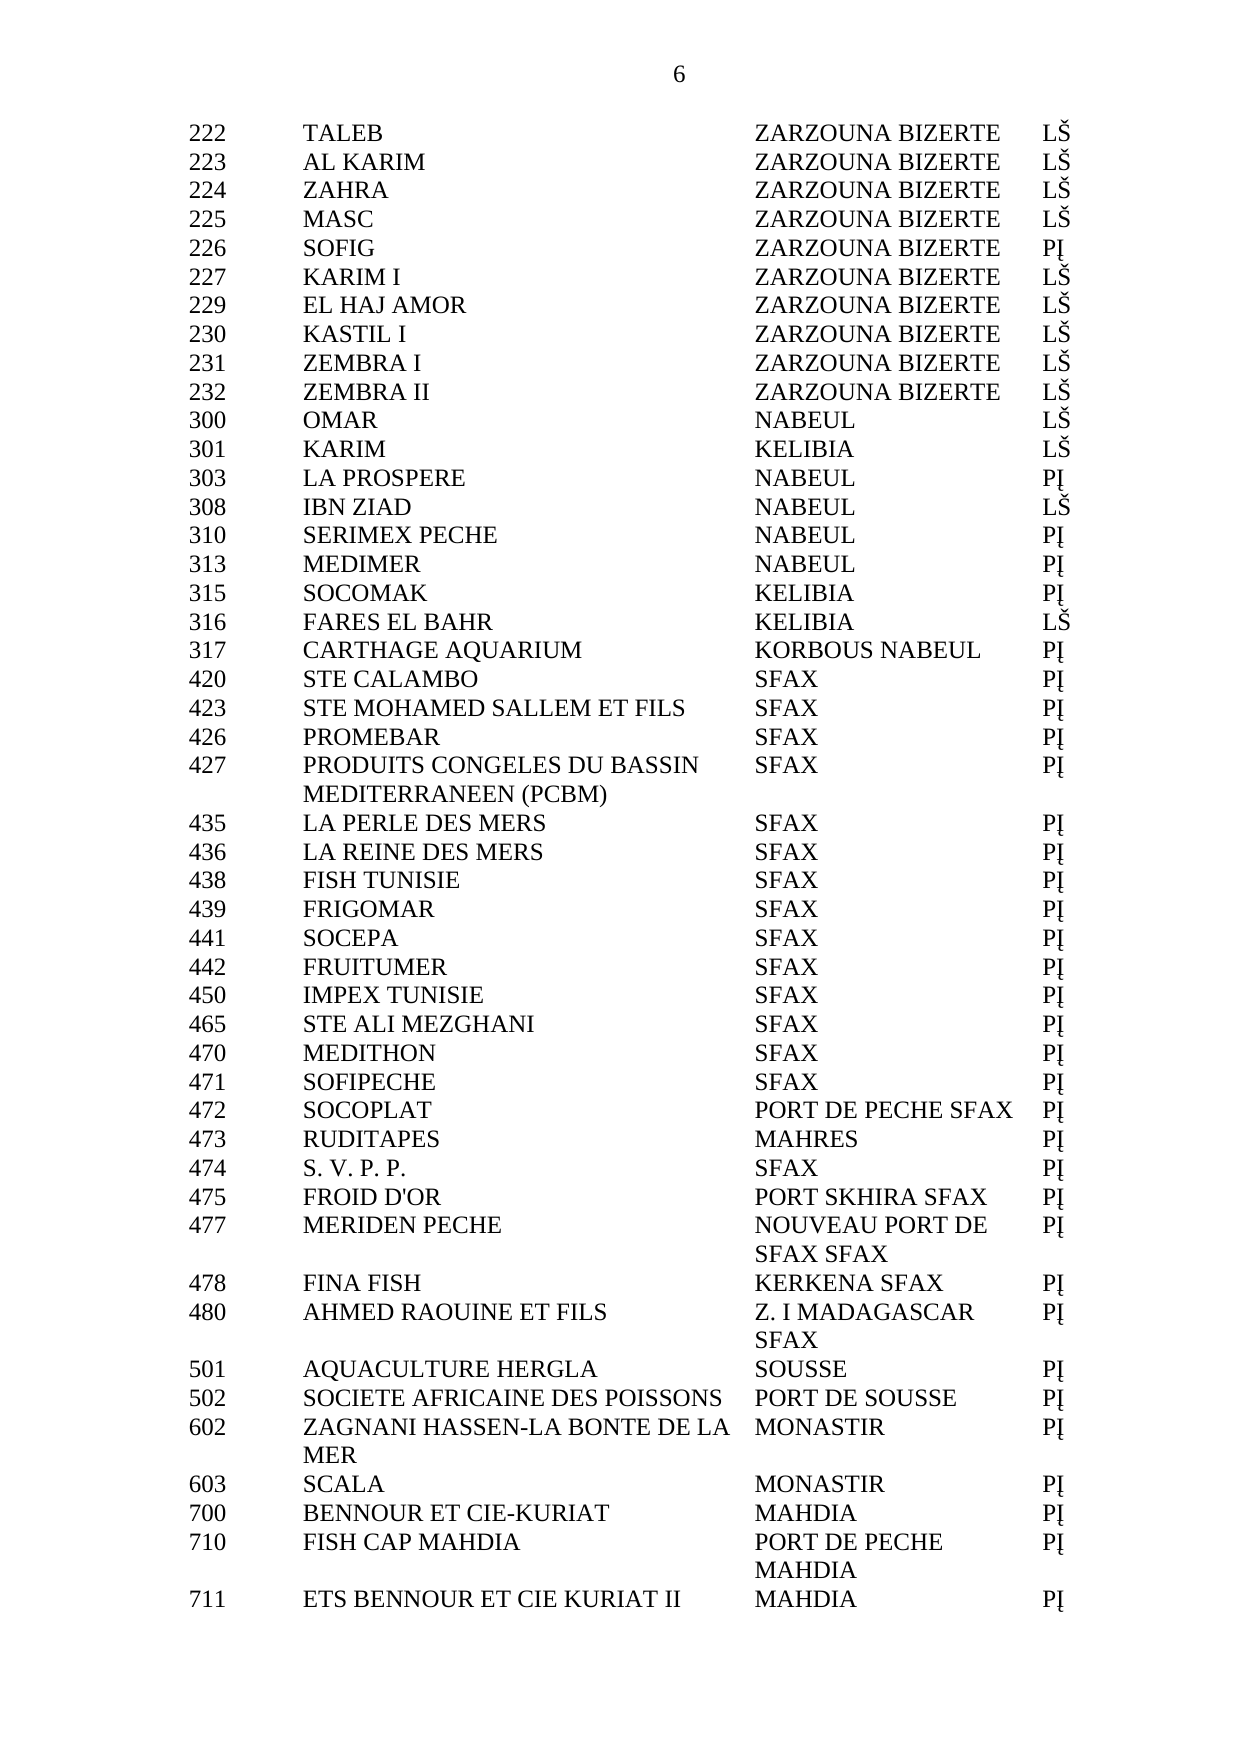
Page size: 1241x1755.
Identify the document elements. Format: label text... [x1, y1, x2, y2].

table_cell PĮ [1031, 1009, 1181, 1038]
table_cell 474 [177, 1153, 291, 1182]
table_cell FARES EL BAHR [291, 607, 743, 636]
table_cell 442 [177, 952, 291, 981]
table_cell PORT DE PECHE SFAX [743, 1096, 1031, 1124]
table_cell KORBOUS NABEUL [743, 636, 1031, 664]
table_cell NABEUL [743, 492, 1031, 521]
table_cell PĮ [1031, 808, 1181, 837]
table_cell 301 [177, 434, 291, 463]
table_cell 426 [177, 722, 291, 751]
table_cell FISH CAP MAHDIA [291, 1527, 743, 1584]
table_cell PĮ [1031, 1412, 1181, 1469]
table_cell PĮ [1031, 233, 1181, 262]
table_cell LŠ [1031, 607, 1181, 636]
table_cell LŠ [1031, 204, 1181, 233]
table_cell LŠ [1031, 147, 1181, 176]
table_cell 423 [177, 693, 291, 722]
table_cell LŠ [1031, 176, 1181, 204]
table_cell PĮ [1031, 866, 1181, 894]
table_cell SFAX [743, 952, 1031, 981]
table_cell PĮ [1031, 693, 1181, 722]
table_cell PROMEBAR [291, 722, 743, 751]
table_cell 711 [177, 1584, 291, 1613]
table_cell SCALA [291, 1469, 743, 1498]
table_cell SOCOPLAT [291, 1096, 743, 1124]
table_cell KARIM I [291, 262, 743, 291]
table_cell PĮ [1031, 664, 1181, 693]
table_cell 603 [177, 1469, 291, 1498]
table_cell PĮ [1031, 1067, 1181, 1096]
table_cell STE CALAMBO [291, 664, 743, 693]
table_cell MEDITHON [291, 1038, 743, 1067]
table_cell 439 [177, 894, 291, 923]
table_cell PĮ [1031, 1383, 1181, 1412]
table_cell 310 [177, 521, 291, 549]
table_cell SERIMEX PECHE [291, 521, 743, 549]
table_cell Z. I MADAGASCAR SFAX [743, 1297, 1031, 1354]
table_cell ZARZOUNA BIZERTE [743, 377, 1031, 406]
table_cell 700 [177, 1498, 291, 1527]
table_cell PĮ [1031, 952, 1181, 981]
table_cell 317 [177, 636, 291, 664]
table_cell SFAX [743, 1067, 1031, 1096]
table_cell PĮ [1031, 549, 1181, 578]
table_cell ZARZOUNA BIZERTE [743, 262, 1031, 291]
table_cell 602 [177, 1412, 291, 1469]
table_cell SFAX [743, 722, 1031, 751]
table_cell SFAX [743, 1153, 1031, 1182]
table_cell 710 [177, 1527, 291, 1584]
table_cell FROID D'OR [291, 1182, 743, 1211]
table_cell PĮ [1031, 1096, 1181, 1124]
table_cell PĮ [1031, 923, 1181, 952]
table_cell 230 [177, 319, 291, 348]
table_cell PRODUITS CONGELES DU BASSIN MEDITERRANEEN (PCBM) [291, 751, 743, 808]
table_cell 420 [177, 664, 291, 693]
table_cell 477 [177, 1211, 291, 1268]
table_cell SFAX [743, 981, 1031, 1009]
table_cell ZAHRA [291, 176, 743, 204]
table_cell LA PERLE DES MERS [291, 808, 743, 837]
table_cell 501 [177, 1354, 291, 1383]
table_cell PĮ [1031, 1124, 1181, 1153]
table_cell BENNOUR ET CIE-KURIAT [291, 1498, 743, 1527]
table_cell 470 [177, 1038, 291, 1067]
table_cell 300 [177, 406, 291, 434]
table_cell KASTIL I [291, 319, 743, 348]
table_cell PĮ [1031, 463, 1181, 492]
table_cell 308 [177, 492, 291, 521]
table_cell SFAX [743, 664, 1031, 693]
table_cell KARIM [291, 434, 743, 463]
table_cell PĮ [1031, 1469, 1181, 1498]
table_cell MONASTIR [743, 1469, 1031, 1498]
table_cell FISH TUNISIE [291, 866, 743, 894]
table_cell MEDIMER [291, 549, 743, 578]
table_cell FRUITUMER [291, 952, 743, 981]
table_cell 226 [177, 233, 291, 262]
table_cell STE ALI MEZGHANI [291, 1009, 743, 1038]
table_cell AHMED RAOUINE ET FILS [291, 1297, 743, 1354]
table_cell MAHRES [743, 1124, 1031, 1153]
table_cell SFAX [743, 837, 1031, 866]
table_cell NOUVEAU PORT DE SFAX SFAX [743, 1211, 1031, 1268]
table_cell 427 [177, 751, 291, 808]
table_cell PĮ [1031, 1354, 1181, 1383]
table_cell PĮ [1031, 636, 1181, 664]
table_cell SFAX [743, 751, 1031, 808]
table_cell SFAX [743, 1038, 1031, 1067]
table_cell FINA FISH [291, 1268, 743, 1297]
table_cell RUDITAPES [291, 1124, 743, 1153]
table_cell PĮ [1031, 751, 1181, 808]
table_cell LŠ [1031, 377, 1181, 406]
table_cell MAHDIA [743, 1584, 1031, 1613]
table_cell 224 [177, 176, 291, 204]
table_cell 478 [177, 1268, 291, 1297]
table_cell ZAGNANI HASSEN-LA BONTE DE LA MER [291, 1412, 743, 1469]
table_cell PĮ [1031, 1182, 1181, 1211]
table_cell NABEUL [743, 406, 1031, 434]
table_cell LŠ [1031, 319, 1181, 348]
table_cell 465 [177, 1009, 291, 1038]
table_cell 473 [177, 1124, 291, 1153]
table_cell SFAX [743, 923, 1031, 952]
table_cell SOUSSE [743, 1354, 1031, 1383]
table_cell MASC [291, 204, 743, 233]
table_cell IBN ZIAD [291, 492, 743, 521]
table_cell PĮ [1031, 1153, 1181, 1182]
table_cell MAHDIA [743, 1498, 1031, 1527]
table_cell 438 [177, 866, 291, 894]
table_cell ZARZOUNA BIZERTE [743, 118, 1031, 147]
table_cell LŠ [1031, 291, 1181, 319]
table_cell 316 [177, 607, 291, 636]
table_cell 436 [177, 837, 291, 866]
table_cell 480 [177, 1297, 291, 1354]
table_cell PĮ [1031, 894, 1181, 923]
table_cell 313 [177, 549, 291, 578]
table_cell SOFIPECHE [291, 1067, 743, 1096]
table_cell KELIBIA [743, 434, 1031, 463]
table_cell ZEMBRA II [291, 377, 743, 406]
table_cell OMAR [291, 406, 743, 434]
table_cell SFAX [743, 808, 1031, 837]
table_cell PĮ [1031, 1527, 1181, 1584]
table_cell SOFIG [291, 233, 743, 262]
table_cell 435 [177, 808, 291, 837]
table_cell PĮ [1031, 1297, 1181, 1354]
table_cell STE MOHAMED SALLEM ET FILS [291, 693, 743, 722]
table_cell PĮ [1031, 521, 1181, 549]
table_cell 450 [177, 981, 291, 1009]
table_cell SOCIETE AFRICAINE DES POISSONS [291, 1383, 743, 1412]
table_cell SFAX [743, 693, 1031, 722]
table_cell ZARZOUNA BIZERTE [743, 348, 1031, 377]
table_cell SFAX [743, 1009, 1031, 1038]
table_cell MONASTIR [743, 1412, 1031, 1469]
table_cell LA REINE DES MERS [291, 837, 743, 866]
table_cell FRIGOMAR [291, 894, 743, 923]
table_cell MERIDEN PECHE [291, 1211, 743, 1268]
table_cell ZARZOUNA BIZERTE [743, 291, 1031, 319]
table_cell SFAX [743, 866, 1031, 894]
table_cell PĮ [1031, 1268, 1181, 1297]
table_cell SOCEPA [291, 923, 743, 952]
table_cell KERKENA SFAX [743, 1268, 1031, 1297]
table_cell NABEUL [743, 463, 1031, 492]
table_cell TALEB [291, 118, 743, 147]
table_cell LŠ [1031, 492, 1181, 521]
table_cell PĮ [1031, 722, 1181, 751]
table_cell NABEUL [743, 549, 1031, 578]
table_cell 232 [177, 377, 291, 406]
table_cell 315 [177, 578, 291, 607]
table_cell AQUACULTURE HERGLA [291, 1354, 743, 1383]
table_cell PORT SKHIRA SFAX [743, 1182, 1031, 1211]
table_cell PORT DE SOUSSE [743, 1383, 1031, 1412]
table_cell PĮ [1031, 1584, 1181, 1613]
table_cell ZEMBRA I [291, 348, 743, 377]
table_cell LŠ [1031, 118, 1181, 147]
table_cell ZARZOUNA BIZERTE [743, 233, 1031, 262]
table_cell PĮ [1031, 1498, 1181, 1527]
table_cell PĮ [1031, 578, 1181, 607]
table_cell 471 [177, 1067, 291, 1096]
table_cell AL KARIM [291, 147, 743, 176]
table_cell LŠ [1031, 262, 1181, 291]
table_cell LŠ [1031, 434, 1181, 463]
table_cell 475 [177, 1182, 291, 1211]
table_cell NABEUL [743, 521, 1031, 549]
table_cell 223 [177, 147, 291, 176]
table_cell PĮ [1031, 837, 1181, 866]
table_cell IMPEX TUNISIE [291, 981, 743, 1009]
table_cell ETS BENNOUR ET CIE KURIAT II [291, 1584, 743, 1613]
table_cell ZARZOUNA BIZERTE [743, 319, 1031, 348]
table_cell 222 [177, 118, 291, 147]
table_cell CARTHAGE AQUARIUM [291, 636, 743, 664]
table_cell KELIBIA [743, 607, 1031, 636]
table_cell 303 [177, 463, 291, 492]
table_cell LA PROSPERE [291, 463, 743, 492]
table_cell PĮ [1031, 981, 1181, 1009]
table_cell 472 [177, 1096, 291, 1124]
table_cell PĮ [1031, 1211, 1181, 1268]
table_cell SOCOMAK [291, 578, 743, 607]
table_cell SFAX [743, 894, 1031, 923]
table_cell PĮ [1031, 1038, 1181, 1067]
table_cell ZARZOUNA BIZERTE [743, 176, 1031, 204]
table_cell 231 [177, 348, 291, 377]
table_cell S. V. P. P. [291, 1153, 743, 1182]
table_cell KELIBIA [743, 578, 1031, 607]
table_cell ZARZOUNA BIZERTE [743, 147, 1031, 176]
table_cell 225 [177, 204, 291, 233]
table_cell LŠ [1031, 406, 1181, 434]
table_cell PORT DE PECHE MAHDIA [743, 1527, 1031, 1584]
table_cell 502 [177, 1383, 291, 1412]
table_cell 227 [177, 262, 291, 291]
table_cell EL HAJ AMOR [291, 291, 743, 319]
table_cell LŠ [1031, 348, 1181, 377]
table_cell ZARZOUNA BIZERTE [743, 204, 1031, 233]
table_cell 441 [177, 923, 291, 952]
table_cell 229 [177, 291, 291, 319]
